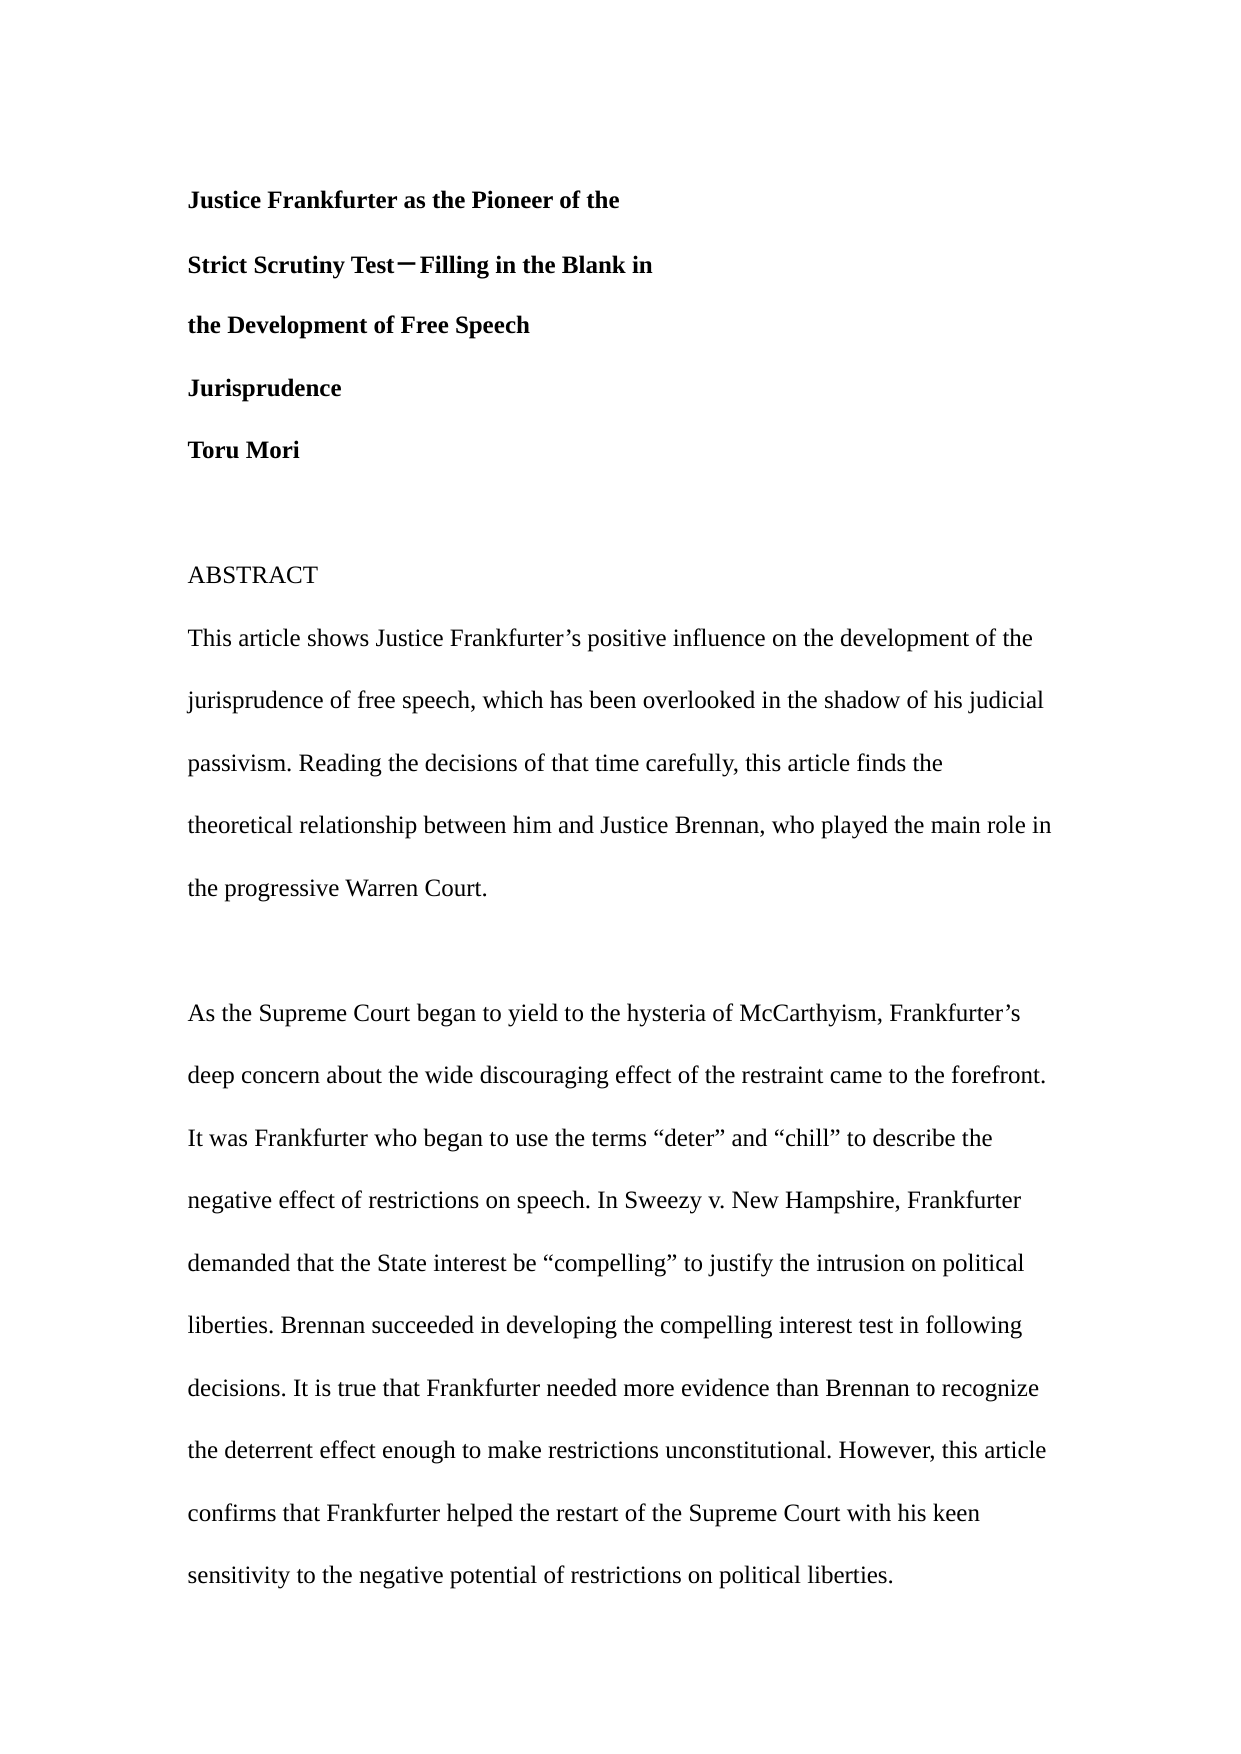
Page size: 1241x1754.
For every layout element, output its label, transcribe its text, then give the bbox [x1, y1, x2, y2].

text Justice Frankfurter as the Pioneer of the Strict Scrutiny Test－Filling in the Blank in the Development of Free Speech Jurisprudence Toru Mori ABSTRACT This article shows Justice Frankfurter’s positive influence on the development of the jurisprudence of free speech, which has been overlooked in the shadow of his judicial passivism. Reading the decisions of that time carefully, this article finds the theoretical relationship between him and Justice Brennan, who played the main role in the progressive Warren Court. As the Supreme Court began to yield to the hysteria of McCarthyism, Frankfurter’s deep concern about the wide discouraging effect of the restraint came to the forefront. It was Frankfurter who began to use the terms “deter” and “chill” to describe the negative effect of restrictions on speech. In Sweezy v. New Hampshire, Frankfurter demanded that the State interest be “compelling” to justify the intrusion on political liberties. Brennan succeeded in developing the compelling interest test in following decisions. It is true that Frankfurter needed more evidence than Brennan to recognize the deterrent effect enough to make restrictions unconstitutional. However, this article confirms that Frankfurter helped the restart of the Supreme Court with his keen sensitivity to the negative potential of restrictions on political liberties. [187, 158, 1053, 1596]
